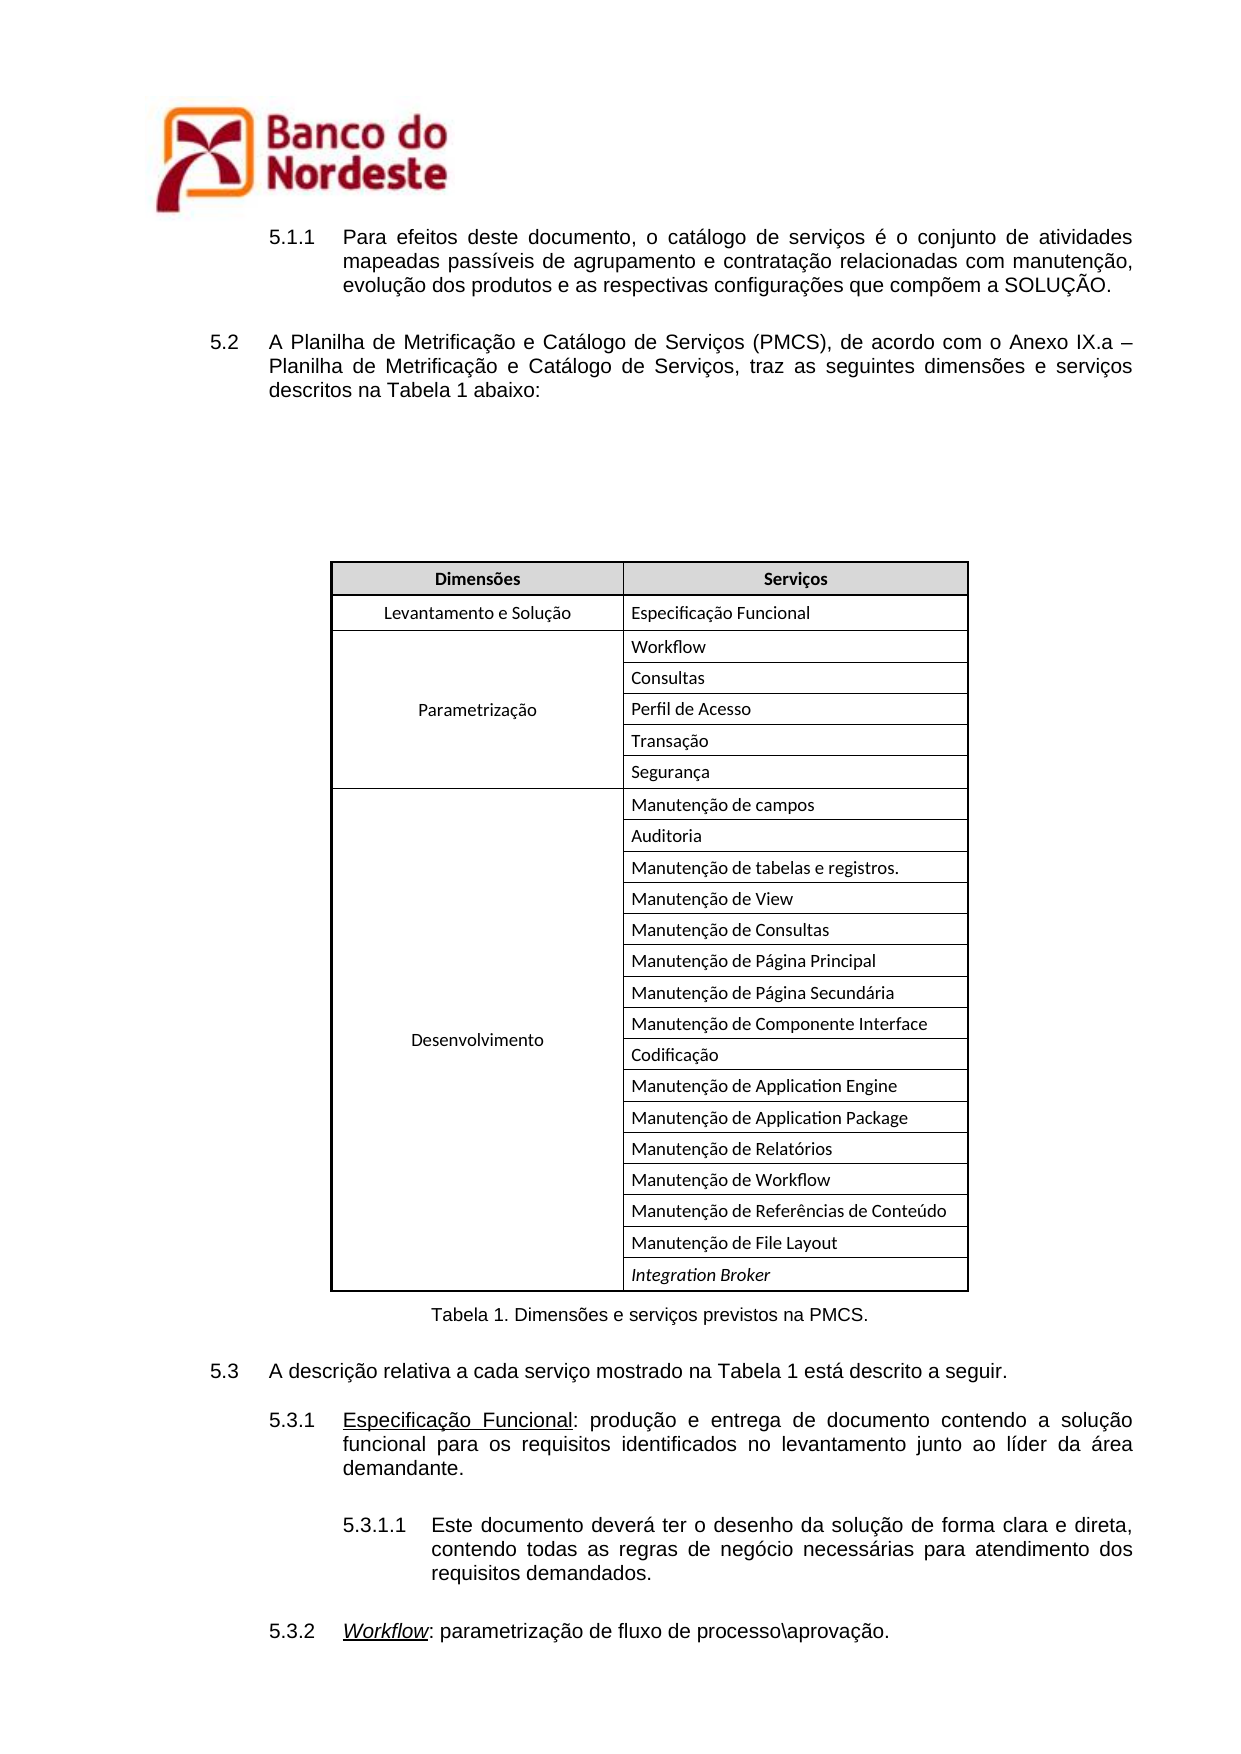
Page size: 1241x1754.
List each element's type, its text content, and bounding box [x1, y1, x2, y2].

table_cell Manutenção de Página Principal [624, 945, 967, 976]
table_cell Consultas [624, 663, 967, 693]
table_header Serviços [624, 563, 967, 594]
table_cell Codificação [624, 1039, 967, 1069]
table_cell Manutenção de Consultas [624, 914, 967, 944]
list Para efeitos deste documento, o catálogo de serviços é o conjunto de atividades mapeadas passíveis de agrupamento e contratação relacionadas com manutenção, evolução dos produtos e as respectivas configurações que compõem a SOLUÇÃO. [269, 224, 1134, 296]
table_cell Manutenção de campos [624, 789, 967, 819]
list A descrição relativa a cada serviço mostrado na Tabela 1 está descrito a seguir. [210, 1359, 1134, 1383]
table_cell Manutenção de Application Engine [624, 1070, 967, 1101]
table_cell Manutenção de Referências de Conteúdo [624, 1195, 967, 1226]
table_cell Perfil de Acesso [624, 694, 967, 724]
table_cell Desenvolvimento [333, 789, 623, 1290]
table_cell Parametrização [333, 631, 623, 788]
list Especificação Funcional: produção e entrega de documento contendo a solução funcional para os requisitos identificados no levantamento junto ao líder da área demandante. [269, 1408, 1134, 1480]
list Workflow: parametrização de fluxo de processo\aprovação. [269, 1618, 1134, 1642]
table_cell Manutenção de Componente Interface [624, 1008, 967, 1038]
table_cell Levantamento e Solução [333, 596, 623, 630]
table_cell Manutenção de File Layout [624, 1227, 967, 1257]
table_cell Auditoria [624, 820, 967, 851]
table_cell Manutenção de Página Secundária [624, 977, 967, 1007]
table_cell Integration Broker [624, 1258, 967, 1290]
list A Planilha de Metrificação e Catálogo de Serviços (PMCS), de acordo com o Anexo IX.a – Planilha de Metrificação e Catálogo de Serviços, traz as seguintes dimensões e serviços descritos na Tabela 1 abaixo: [210, 330, 1134, 402]
table_cell Workflow [624, 631, 967, 662]
table_cell Manutenção de Relatórios [624, 1133, 967, 1163]
table_cell Segurança [624, 756, 967, 788]
table_cell Manutenção de tabelas e registros. [624, 852, 967, 882]
table_cell Manutenção de View [624, 883, 967, 913]
table_cell Especificação Funcional [624, 596, 967, 630]
list Este documento deverá ter o desenho da solução de forma clara e direta, contendo todas as regras de negócio necessárias para atendimento dos requisitos demandados. [343, 1513, 1134, 1585]
text Tabela 1. Dimensões e serviços previstos na PMCS. [165, 1304, 1134, 1326]
table_header Dimensões [333, 563, 623, 594]
table_cell Manutenção de Workflow [624, 1164, 967, 1194]
table_cell Manutenção de Application Package [624, 1102, 967, 1132]
table_cell Transação [624, 725, 967, 755]
